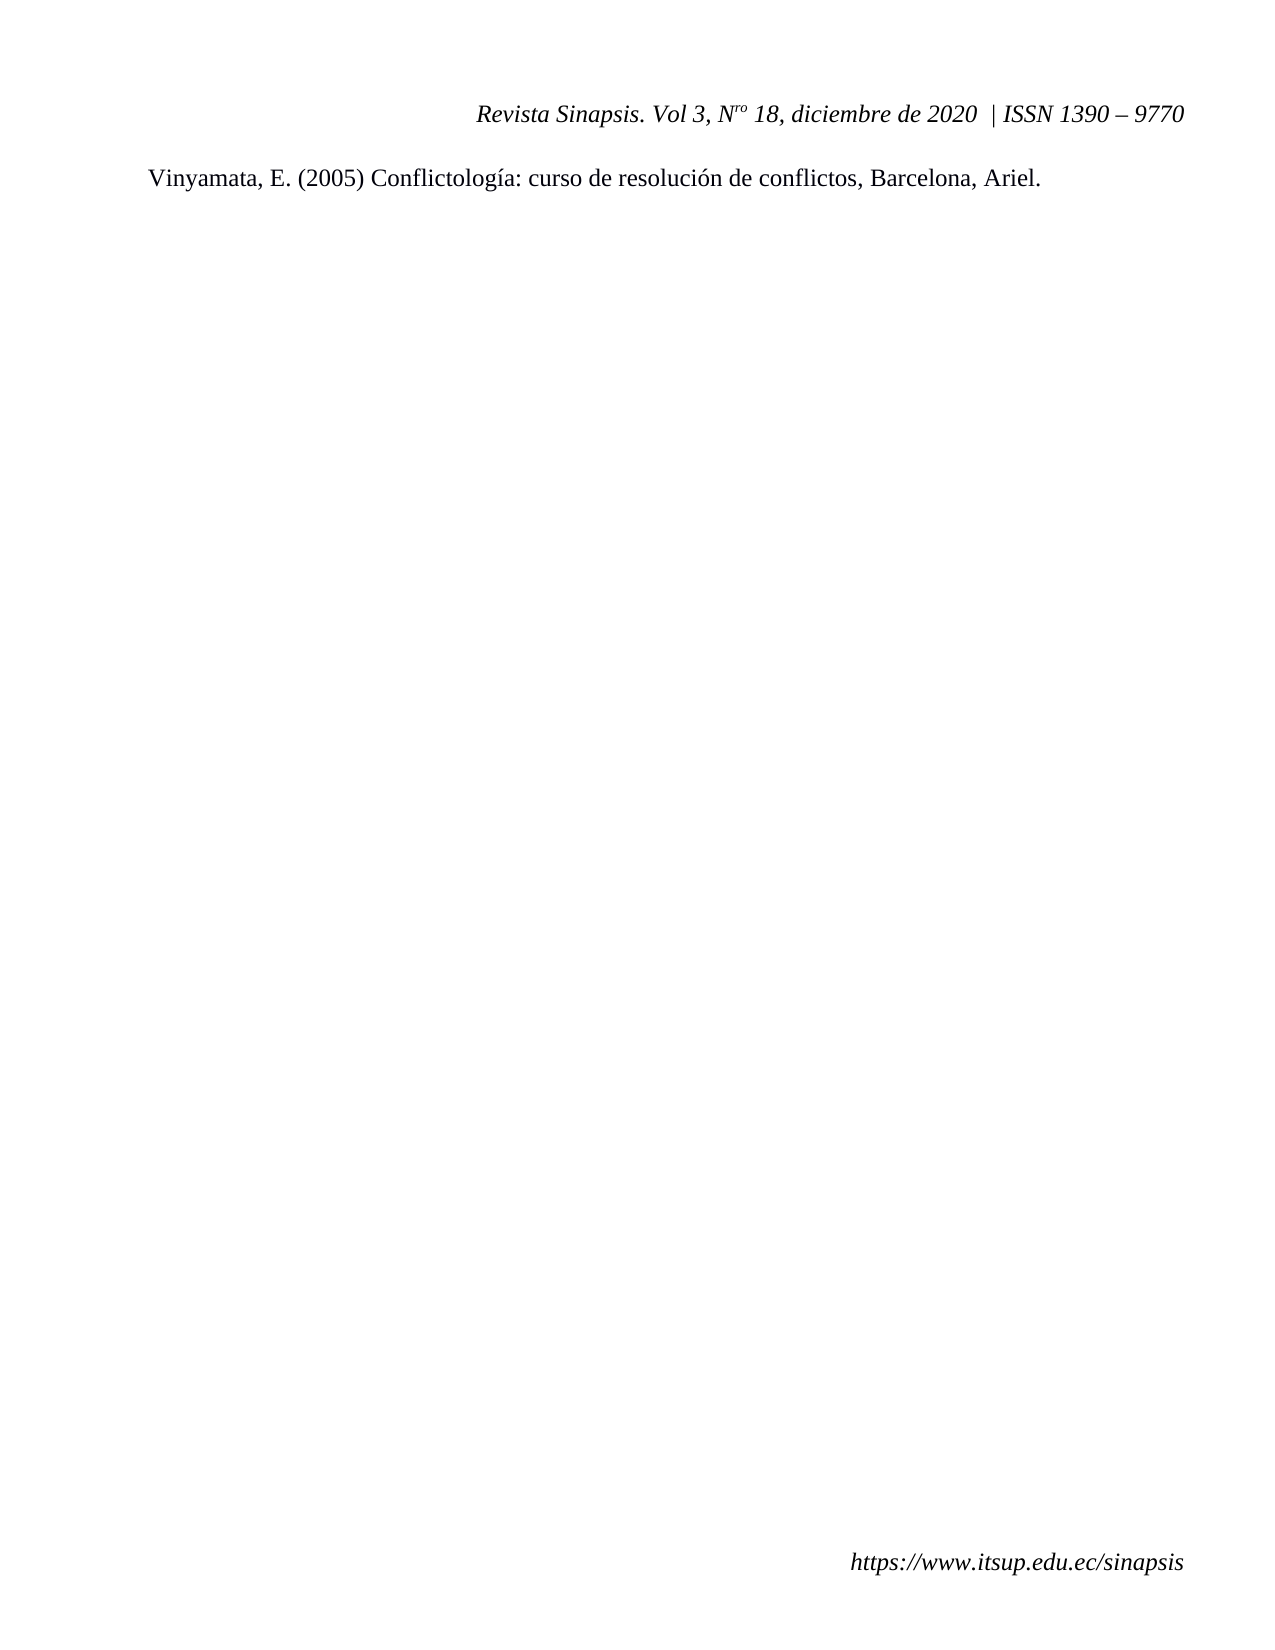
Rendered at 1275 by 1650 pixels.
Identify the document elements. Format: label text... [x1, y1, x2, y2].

text Vinyamata, E. (2005) Conflictología: curso de resolución de conflictos, Barcelona, Ariel. [148, 163, 1186, 192]
